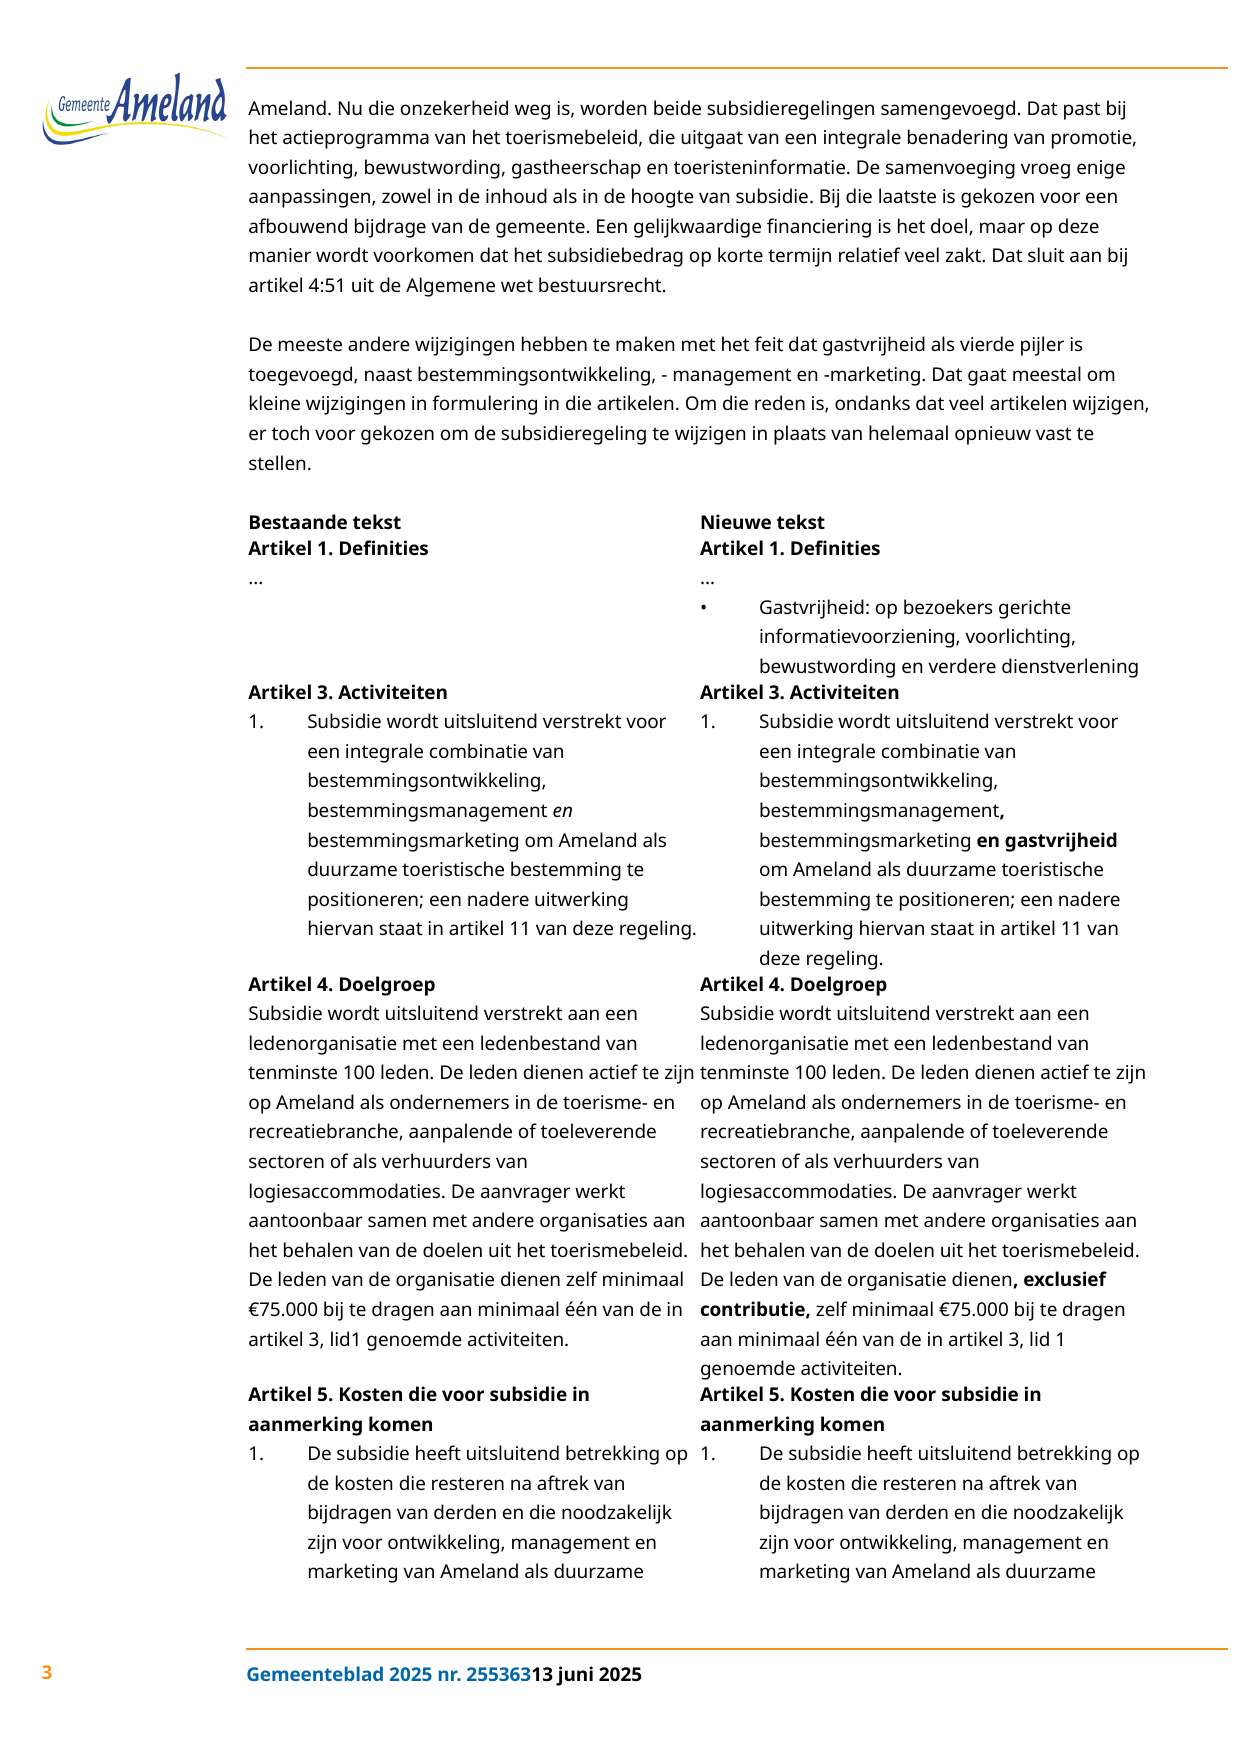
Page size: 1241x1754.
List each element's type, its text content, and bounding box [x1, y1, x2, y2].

table_cell Artikel 4. Doelgroep Subsidie wordt uitsluitend verstrekt aan een ledenorganisatie met een ledenbestand van tenminste 100 leden. De leden dienen actief te zijn op Ameland als ondernemers in de toerisme- en recreatiebranche, aanpalende of toeleverende sectoren of als verhuurders van logiesaccommodaties. De aanvrager werkt aantoonbaar samen met andere organisaties aan het behalen van de doelen uit het toerismebeleid. De leden van de organisatie dienen zelf minimaal €75.000 bij te dragen aan minimaal één van de in artikel 3, lid1 genoemde activiteiten. [248, 971, 700, 1381]
text Ameland. Nu die onzekerheid weg is, worden beide subsidieregelingen samengevoegd. Dat past bij het actieprogramma van het toerismebeleid, die uitgaat van een integrale benadering van promotie, voorlichting, bewustwording, gastheerschap en toeristeninformatie. De samenvoeging vroeg enige aanpassingen, zowel in de inhoud als in de hoogte van subsidie. Bij die laatste is gekozen voor een afbouwend bijdrage van de gemeente. Een gelijkwaardige financiering is het doel, maar op deze manier wordt voorkomen dat het subsidiebedrag op korte termijn relatief veel zakt. Dat sluit aan bij artikel 4:51 uit de Algemene wet bestuursrecht. [248, 95, 1152, 298]
table_cell Artikel 3. Activiteiten Subsidie wordt uitsluitend verstrekt voor een integrale combinatie van bestemmingsontwikkeling, bestemmingsmanagement en bestemmingsmarketing om Ameland als duurzame toeristische bestemming te positioneren; een nadere uitwerking hiervan staat in artikel 11 van deze regeling. [248, 679, 700, 971]
table_cell Artikel 5. Kosten die voor subsidie in aanmerking komen De subsidie heeft uitsluitend betrekking op de kosten die resteren na aftrek van bijdragen van derden en die noodzakelijk zijn voor ontwikkeling, management en marketing van Ameland als duurzame [700, 1381, 1152, 1584]
table_cell Artikel 3. Activiteiten Subsidie wordt uitsluitend verstrekt voor een integrale combinatie van bestemmingsontwikkeling, bestemmingsmanagement, bestemmingsmarketing en gastvrijheid om Ameland als duurzame toeristische bestemming te positioneren; een nadere uitwerking hiervan staat in artikel 11 van deze regeling. [700, 679, 1152, 971]
table_cell Artikel 4. Doelgroep Subsidie wordt uitsluitend verstrekt aan een ledenorganisatie met een ledenbestand van tenminste 100 leden. De leden dienen actief te zijn op Ameland als ondernemers in de toerisme- en recreatiebranche, aanpalende of toeleverende sectoren of als verhuurders van logiesaccommodaties. De aanvrager werkt aantoonbaar samen met andere organisaties aan het behalen van de doelen uit het toerismebeleid. De leden van de organisatie dienen, exclusief contributie, zelf minimaal €75.000 bij te dragen aan minimaal één van de in artikel 3, lid 1 genoemde activiteiten. [700, 971, 1152, 1381]
table_cell Artikel 1. Definities … Gastvrijheid: op bezoekers gerichte informatievoorziening, voorlichting, bewustwording en verdere dienstverlening [700, 535, 1152, 679]
table_header Bestaande tekst [248, 509, 700, 535]
text De meeste andere wijzigingen hebben te maken met het feit dat gastvrijheid als vierde pijler is toegevoegd, naast bestemmingsontwikkeling, - management en -marketing. Dat gaat meestal om kleine wijzigingen in formulering in die artikelen. Om die reden is, ondanks dat veel artikelen wijzigen, er toch voor gekozen om de subsidieregeling te wijzigen in plaats van helemaal opnieuw vast te stellen. [248, 331, 1152, 476]
table_cell Artikel 5. Kosten die voor subsidie in aanmerking komen De subsidie heeft uitsluitend betrekking op de kosten die resteren na aftrek van bijdragen van derden en die noodzakelijk zijn voor ontwikkeling, management en marketing van Ameland als duurzame [248, 1381, 700, 1584]
picture [41, 47, 231, 172]
table_cell Artikel 1. Definities … [248, 535, 700, 679]
table_header Nieuwe tekst [700, 509, 1152, 535]
